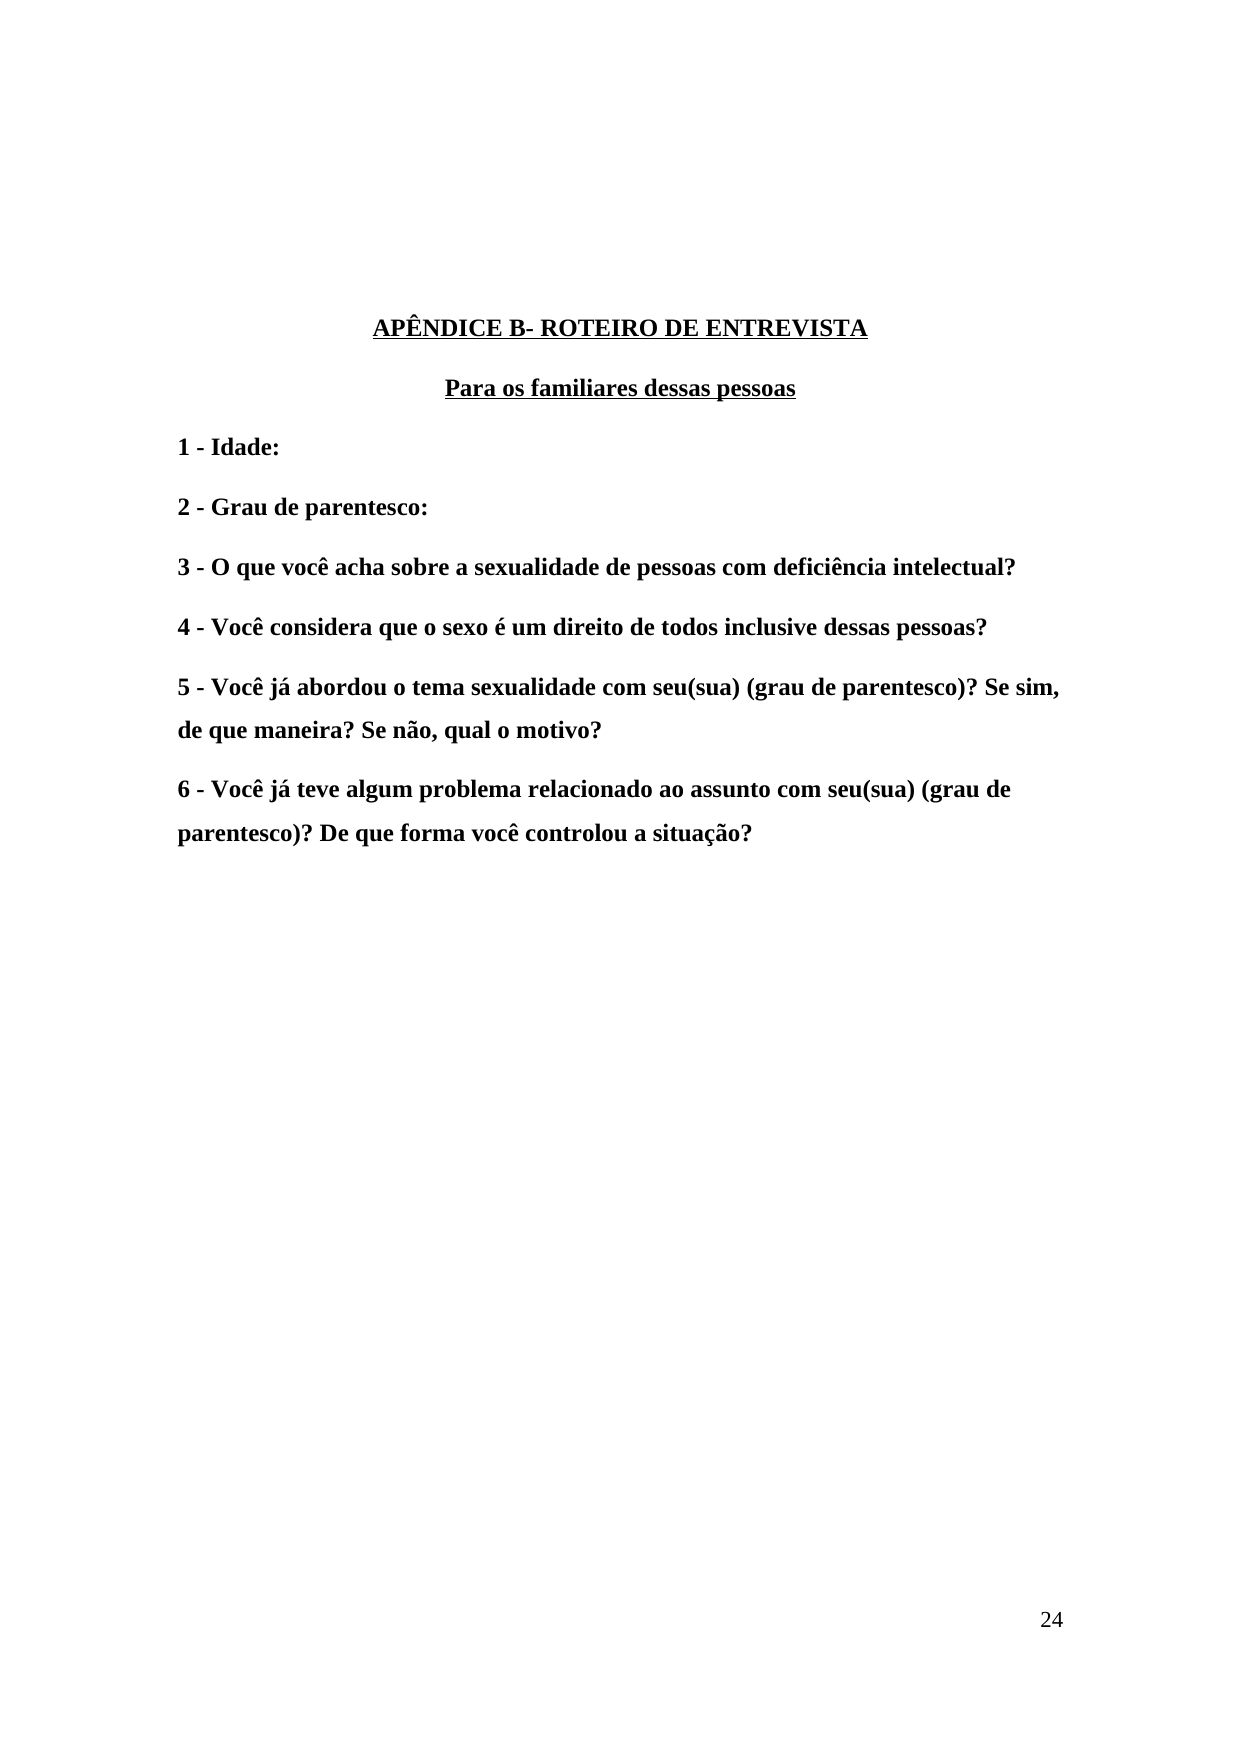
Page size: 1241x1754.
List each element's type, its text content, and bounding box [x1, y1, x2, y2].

text Para os familiares dessas pessoas [177, 373, 1063, 401]
text 5 - Você já abordou o tema sexualidade com seu(sua) (grau de parentesco)? Se sim, de que maneira? Se não, qual o motivo? [177, 672, 1063, 743]
text 2 - Grau de parentesco: [177, 492, 1063, 521]
text 3 - O que você acha sobre a sexualidade de pessoas com deficiência intelectual? [177, 552, 1063, 581]
text 1 - Idade: [177, 432, 1063, 461]
text 6 - Você já teve algum problema relacionado ao assunto com seu(sua) (grau de parentesco)? De que forma você controlou a situação? [177, 774, 1063, 846]
text 4 - Você considera que o sexo é um direito de todos inclusive dessas pessoas? [177, 612, 1063, 641]
text APÊNDICE B- ROTEIRO DE ENTREVISTA [177, 313, 1063, 342]
